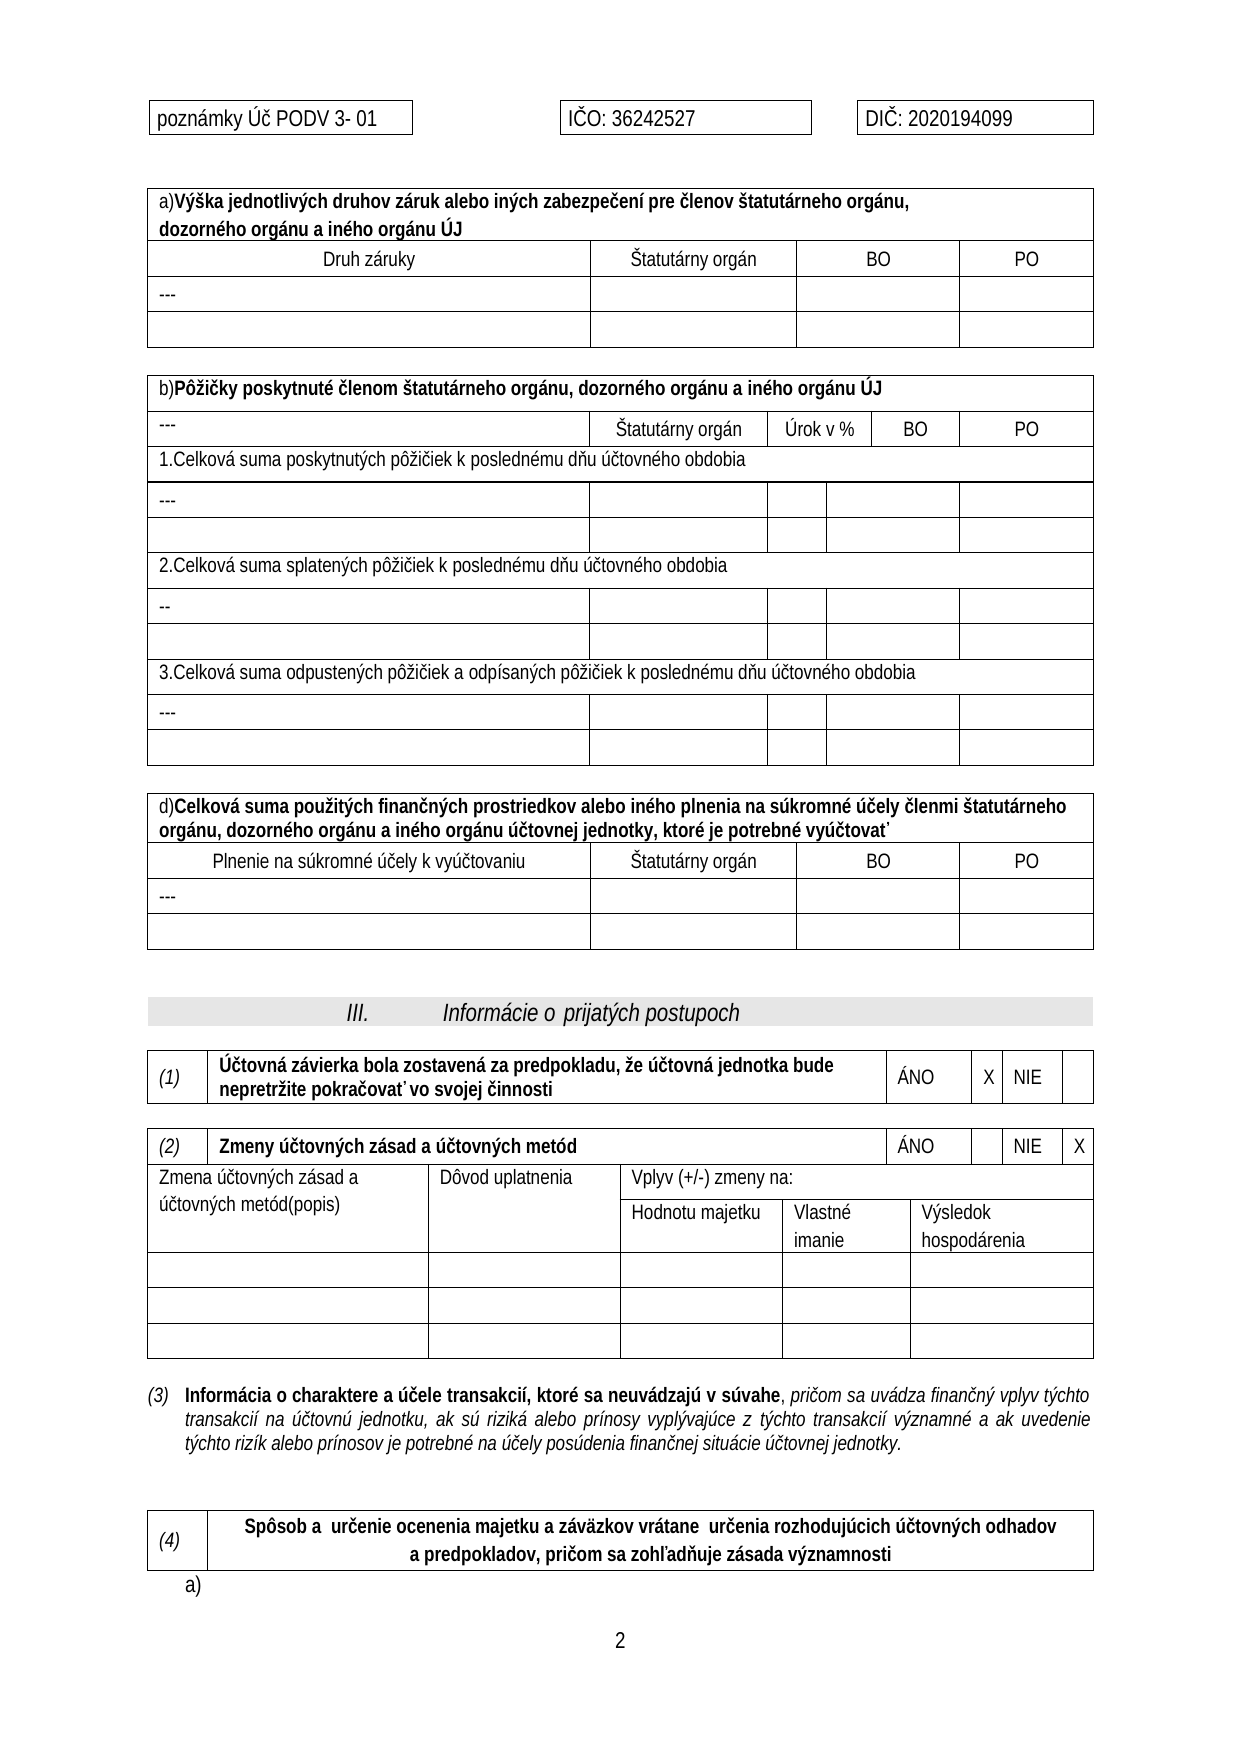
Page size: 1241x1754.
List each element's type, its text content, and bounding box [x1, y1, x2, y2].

table_cell [960, 730, 1093, 765]
table_cell [783, 1253, 910, 1287]
table_cell [768, 624, 826, 658]
table_cell [911, 1288, 1093, 1322]
table_cell --- [148, 277, 590, 311]
table_cell [590, 518, 767, 552]
table_cell Dôvod uplatnenia [429, 1165, 620, 1252]
table_cell 2.Celková suma splatených pôžičiek k poslednému dňu účtovného obdobia [148, 553, 1093, 588]
table_cell [591, 879, 796, 913]
table_cell PO [960, 843, 1093, 878]
table_cell [768, 483, 826, 517]
table_cell 3.Celková suma odpustených pôžičiek a odpísaných pôžičiek k poslednému dňu účtovného obdobia [148, 660, 1093, 694]
table_header X [1063, 1129, 1093, 1164]
table_cell --- [148, 695, 589, 729]
table_cell [148, 1253, 428, 1287]
table_cell [827, 624, 959, 658]
table_cell [429, 1253, 620, 1287]
table_cell [148, 518, 589, 552]
table_cell [429, 1324, 620, 1358]
table_cell Plnenie na súkromné účely k vyúčtovaniu [148, 843, 590, 878]
table_cell [960, 483, 1093, 517]
table_cell Druh záruky [148, 241, 590, 276]
table_cell [621, 1324, 782, 1358]
table_header ÁNO [887, 1129, 971, 1164]
table_cell [768, 589, 826, 623]
subtitle Informácia o charaktere a účele transakcií, ktoré sa neuvádzajú v súvahe, pričom sa uvádza finančný vplyv týchto transakcií na účtovnú jednotku, ak sú riziká alebo prínosy vyplývajúce z týchto transakcií významné a ak uvedenie týchto rizík alebo prínosov je potrebné na účely posúdenia finančnej situácie účtovnej jednotky. [148, 1383, 1093, 1455]
table_cell Vlastné imanie [783, 1200, 910, 1252]
table_cell [783, 1324, 910, 1358]
table_cell [621, 1288, 782, 1322]
table_header X [972, 1051, 1002, 1103]
table_cell [768, 730, 826, 765]
table_cell PO [960, 412, 1093, 446]
table_cell --- [148, 879, 590, 913]
table_header Zmeny účtovných zásad a účtovných metód [208, 1129, 886, 1164]
table_header Účtovná závierka bola zostavená za predpokladu, že účtovná jednotka bude nepretržite pokračovať vo svojej činnosti [208, 1051, 886, 1103]
table_cell [591, 312, 796, 347]
table_cell [960, 879, 1093, 913]
table_cell [827, 730, 959, 765]
table_cell [148, 1288, 428, 1322]
table_cell [960, 518, 1093, 552]
table_cell [797, 277, 959, 311]
table_header [148, 1511, 207, 1569]
table_cell BO [872, 412, 959, 446]
table_header Spôsob a určenie ocenenia majetku a záväzkov vrátane určenia rozhodujúcich účtovných odhadov a predpokladov, pričom sa zohľadňuje zásada významnosti [208, 1511, 1093, 1569]
table_cell [429, 1288, 620, 1322]
table_cell [148, 312, 590, 347]
table_cell [797, 312, 959, 347]
table_cell [148, 914, 590, 948]
table_cell [960, 914, 1093, 948]
table_cell [148, 730, 589, 765]
table_cell [148, 1324, 428, 1358]
table_header NIE [1003, 1129, 1062, 1164]
table_cell [827, 589, 959, 623]
table_cell [911, 1324, 1093, 1358]
table_cell BO [797, 843, 959, 878]
table_cell Štatutárny orgán [590, 412, 767, 446]
table_header d)Celková suma použitých finančných prostriedkov alebo iného plnenia na súkromné účely členmi štatutárneho orgánu, dozorného orgánu a iného orgánu účtovnej jednotky, ktoré je potrebné vyúčtovať [148, 794, 1093, 842]
table_cell [960, 624, 1093, 658]
table_cell [591, 914, 796, 948]
table_cell PO [960, 241, 1093, 276]
table_cell Vplyv (+/-) zmeny na: [621, 1165, 1093, 1199]
table_header [148, 1051, 207, 1103]
table_cell BO [797, 241, 959, 276]
table_cell [591, 277, 796, 311]
table_header [972, 1129, 1002, 1164]
table_cell [960, 277, 1093, 311]
table_cell --- [148, 483, 589, 517]
table_cell [827, 518, 959, 552]
table_cell [768, 518, 826, 552]
table_cell Výsledok hospodárenia [911, 1200, 1093, 1252]
table_cell [621, 1253, 782, 1287]
table_cell [590, 730, 767, 765]
table_cell [797, 879, 959, 913]
table_cell [960, 695, 1093, 729]
table_cell Úrok v % [768, 412, 871, 446]
table_cell Hodnotu majetku [621, 1200, 782, 1252]
table_cell [960, 312, 1093, 347]
table_cell [827, 695, 959, 729]
table_cell -- [148, 589, 589, 623]
table_header b)Pôžičky poskytnuté členom štatutárneho orgánu, dozorného orgánu a iného orgánu ÚJ [148, 376, 1093, 411]
table_cell Štatutárny orgán [591, 241, 796, 276]
table_cell Štatutárny orgán [591, 843, 796, 878]
table_cell [590, 589, 767, 623]
list Informácie o prijatých postupoch [148, 997, 1093, 1026]
table_cell [797, 914, 959, 948]
table_cell [827, 483, 959, 517]
table_header [148, 1129, 207, 1164]
table_header ÁNO [887, 1051, 971, 1103]
table_header [1063, 1051, 1093, 1103]
table_cell [783, 1288, 910, 1322]
table_cell [590, 624, 767, 658]
table_cell [911, 1253, 1093, 1287]
table_cell [960, 589, 1093, 623]
table_cell Zmena účtovných zásad a účtovných metód(popis) [148, 1165, 428, 1252]
table_cell --- [148, 412, 589, 446]
table_header NIE [1003, 1051, 1062, 1103]
table_cell 1.Celková suma poskytnutých pôžičiek k poslednému dňu účtovného obdobia [148, 447, 1093, 481]
table_cell [768, 695, 826, 729]
table_cell [590, 695, 767, 729]
table_cell [590, 483, 767, 517]
table_cell [148, 624, 589, 658]
table_header a)Výška jednotlivých druhov záruk alebo iných zabezpečení pre členov štatutárneho orgánu, dozorného orgánu a iného orgánu ÚJ [148, 189, 1093, 240]
